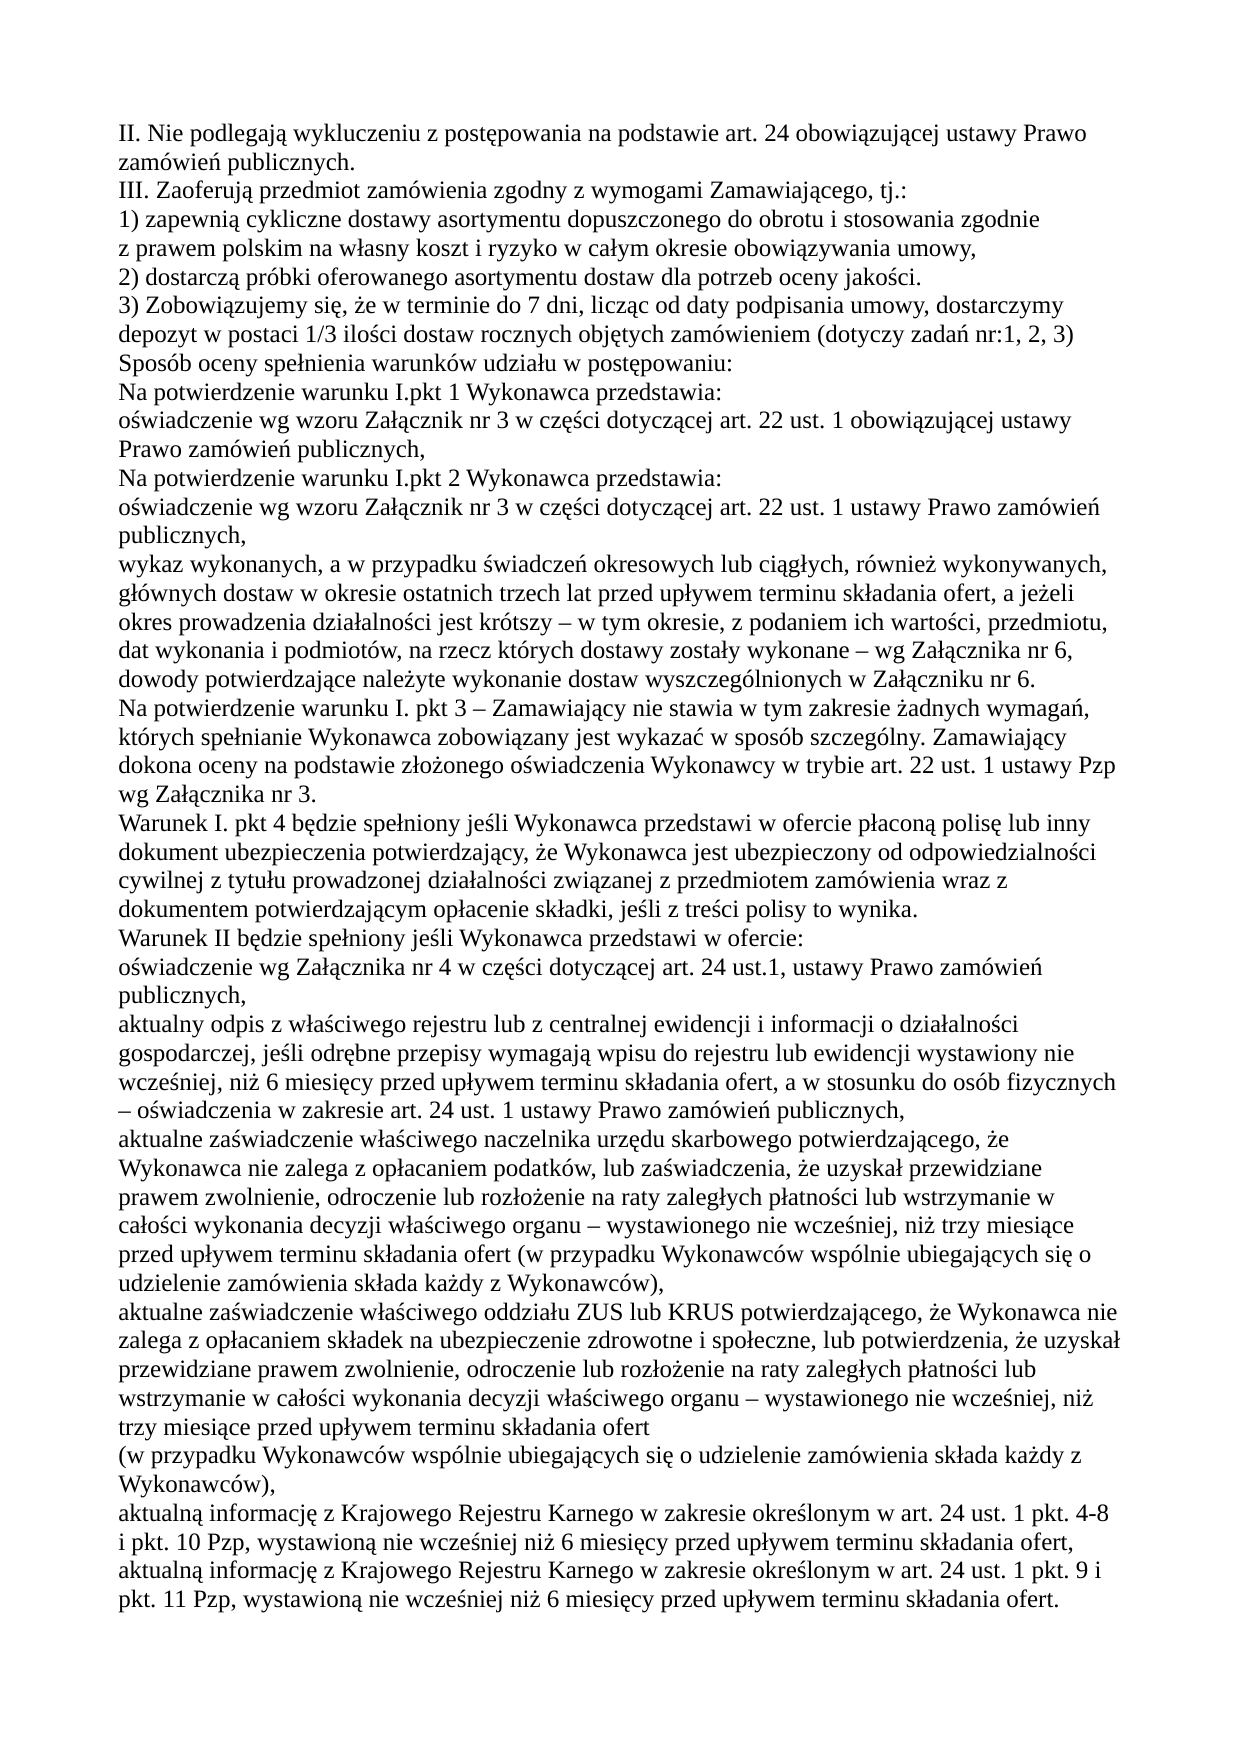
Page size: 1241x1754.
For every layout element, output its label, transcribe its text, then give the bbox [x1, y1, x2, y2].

text II. Nie podlegają wykluczeniu z postępowania na podstawie art. 24 obowiązującej ustawy Prawo zamówień publicznych. III. Zaoferują przedmiot zamówienia zgodny z wymogami Zamawiającego, tj.: 1) zapewnią cykliczne dostawy asortymentu dopuszczonego do obrotu i stosowania zgodnie z prawem polskim na własny koszt i ryzyko w całym okresie obowiązywania umowy, 2) dostarczą próbki oferowanego asortymentu dostaw dla potrzeb oceny jakości. 3) Zobowiązujemy się, że w terminie do 7 dni, licząc od daty podpisania umowy, dostarczymy depozyt w postaci 1/3 ilości dostaw rocznych objętych zamówieniem (dotyczy zadań nr:1, 2, 3) Sposób oceny spełnienia warunków udziału w postępowaniu: Na potwierdzenie warunku I.pkt 1 Wykonawca przedstawia: oświadczenie wg wzoru Załącznik nr 3 w części dotyczącej art. 22 ust. 1 obowiązującej ustawy Prawo zamówień publicznych, Na potwierdzenie warunku I.pkt 2 Wykonawca przedstawia: oświadczenie wg wzoru Załącznik nr 3 w części dotyczącej art. 22 ust. 1 ustawy Prawo zamówień publicznych, wykaz wykonanych, a w przypadku świadczeń okresowych lub ciągłych, również wykonywanych, głównych dostaw w okresie ostatnich trzech lat przed upływem terminu składania ofert, a jeżeli okres prowadzenia działalności jest krótszy – w tym okresie, z podaniem ich wartości, przedmiotu, dat wykonania i podmiotów, na rzecz których dostawy zostały wykonane – wg Załącznika nr 6, dowody potwierdzające należyte wykonanie dostaw wyszczególnionych w Załączniku nr 6. Na potwierdzenie warunku I. pkt 3 – Zamawiający nie stawia w tym zakresie żadnych wymagań, których spełnianie Wykonawca zobowiązany jest wykazać w sposób szczególny. Zamawiający dokona oceny na podstawie złożonego oświadczenia Wykonawcy w trybie art. 22 ust. 1 ustawy Pzp wg Załącznika nr 3. Warunek I. pkt 4 będzie spełniony jeśli Wykonawca przedstawi w ofercie płaconą polisę lub inny dokument ubezpieczenia potwierdzający, że Wykonawca jest ubezpieczony od odpowiedzialności cywilnej z tytułu prowadzonej działalności związanej z przedmiotem zamówienia wraz z dokumentem potwierdzającym opłacenie składki, jeśli z treści polisy to wynika. Warunek II będzie spełniony jeśli Wykonawca przedstawi w ofercie: oświadczenie wg Załącznika nr 4 w części dotyczącej art. 24 ust.1, ustawy Prawo zamówień publicznych, aktualny odpis z właściwego rejestru lub z centralnej ewidencji i informacji o działalności gospodarczej, jeśli odrębne przepisy wymagają wpisu do rejestru lub ewidencji wystawiony nie wcześniej, niż 6 miesięcy przed upływem terminu składania ofert, a w stosunku do osób fizycznych – oświadczenia w zakresie art. 24 ust. 1 ustawy Prawo zamówień publicznych, aktualne zaświadczenie właściwego naczelnika urzędu skarbowego potwierdzającego, że Wykonawca nie zalega z opłacaniem podatków, lub zaświadczenia, że uzyskał przewidziane prawem zwolnienie, odroczenie lub rozłożenie na raty zaległych płatności lub wstrzymanie w całości wykonania decyzji właściwego organu – wystawionego nie wcześniej, niż trzy miesiące przed upływem terminu składania ofert (w przypadku Wykonawców wspólnie ubiegających się o udzielenie zamówienia składa każdy z Wykonawców), aktualne zaświadczenie właściwego oddziału ZUS lub KRUS potwierdzającego, że Wykonawca nie zalega z opłacaniem składek na ubezpieczenie zdrowotne i społeczne, lub potwierdzenia, że uzyskał przewidziane prawem zwolnienie, odroczenie lub rozłożenie na raty zaległych płatności lub wstrzymanie w całości wykonania decyzji właściwego organu – wystawionego nie wcześniej, niż trzy miesiące przed upływem terminu składania ofert (w przypadku Wykonawców wspólnie ubiegających się o udzielenie zamówienia składa każdy z Wykonawców), aktualną informację z Krajowego Rejestru Karnego w zakresie określonym w art. 24 ust. 1 pkt. 4-8 i pkt. 10 Pzp, wystawioną nie wcześniej niż 6 miesięcy przed upływem terminu składania ofert, aktualną informację z Krajowego Rejestru Karnego w zakresie określonym w art. 24 ust. 1 pkt. 9 i pkt. 11 Pzp, wystawioną nie wcześniej niż 6 miesięcy przed upływem terminu składania ofert. [118, 118, 1122, 1613]
